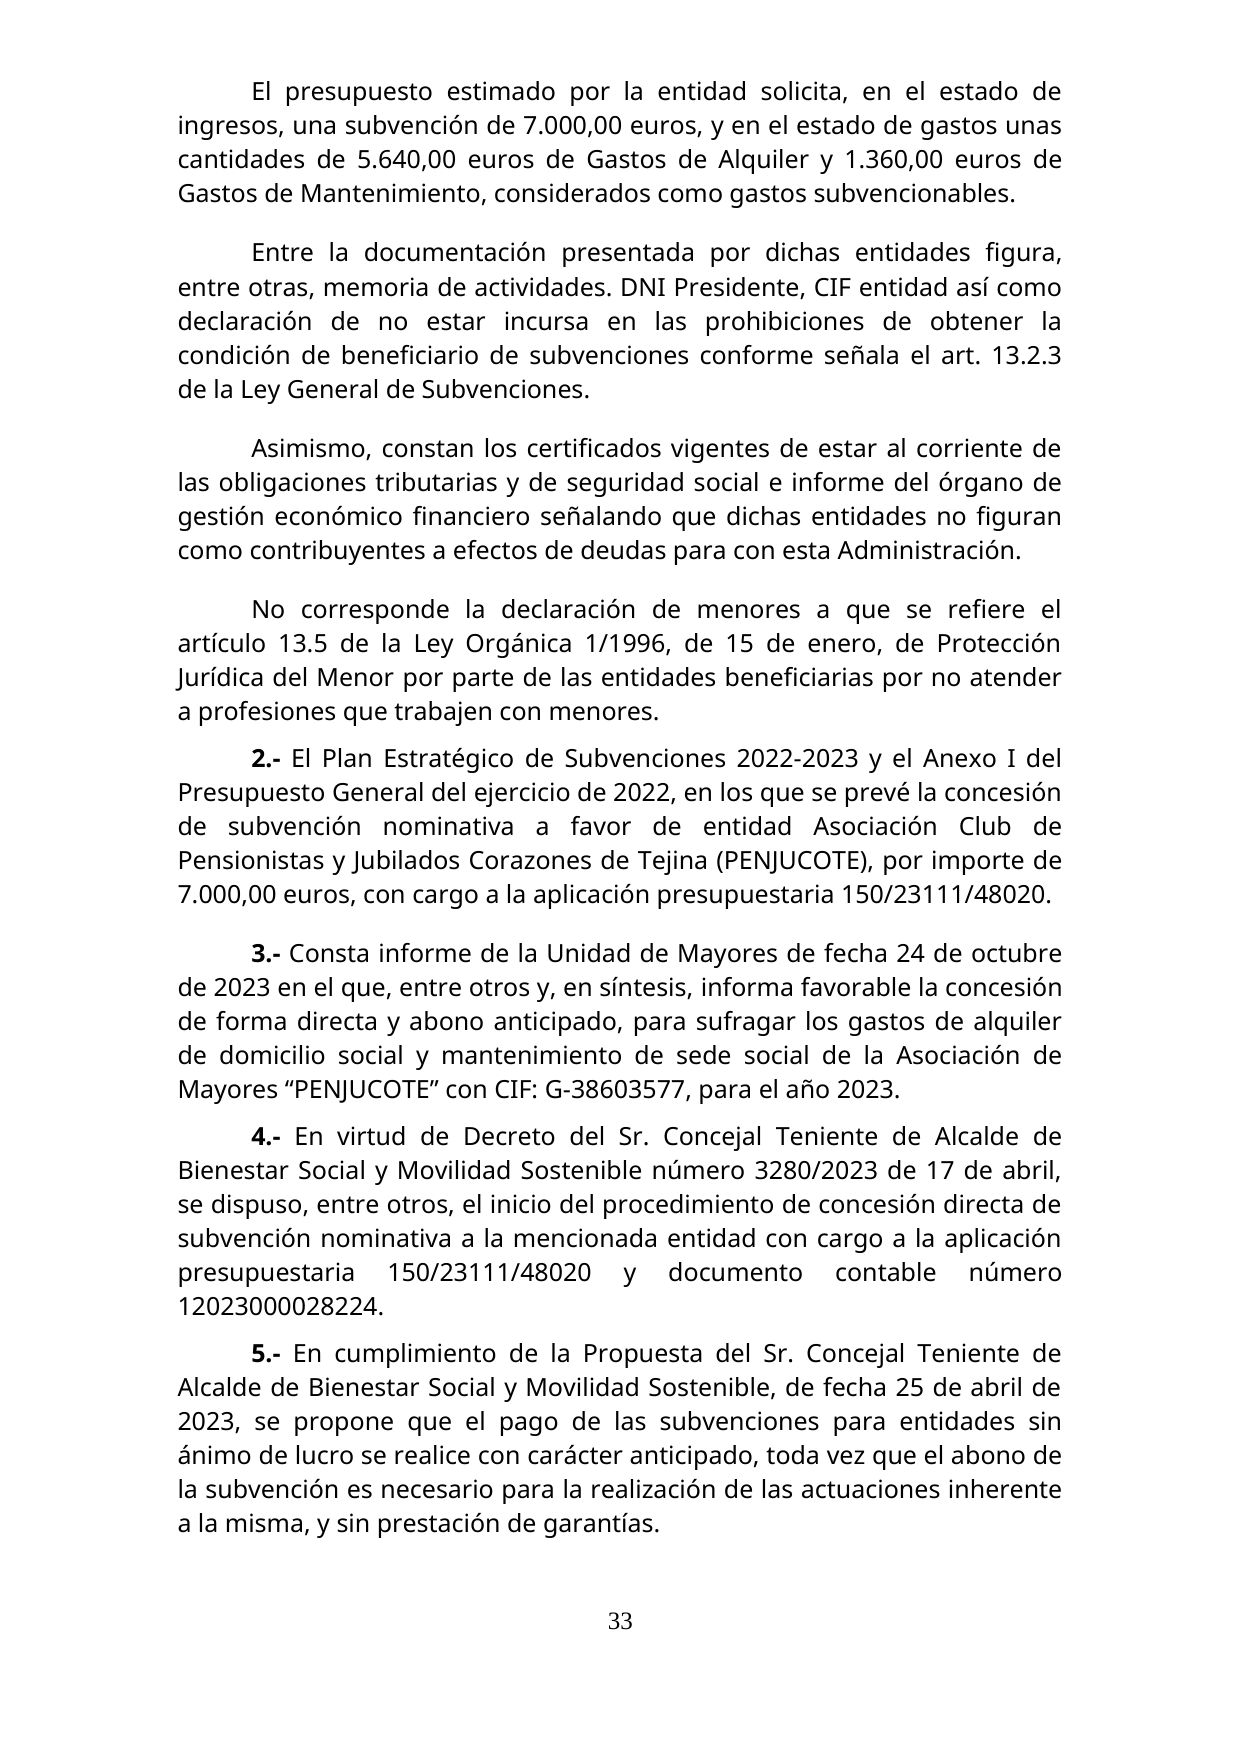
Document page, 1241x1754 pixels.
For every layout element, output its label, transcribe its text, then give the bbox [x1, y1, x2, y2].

text 5.- En cumplimiento de la Propuesta del Sr. Concejal Teniente de Alcalde de Bienestar Social y Movilidad Sostenible, de fecha 25 de abril de 2023, se propone que el pago de las subvenciones para entidades sin ánimo de lucro se realice con carácter anticipado, toda vez que el abono de la subvención es necesario para la realización de las actuaciones inherente a la misma, y sin prestación de garantías. [177, 1335, 1063, 1540]
text 4.- En virtud de Decreto del Sr. Concejal Teniente de Alcalde de Bienestar Social y Movilidad Sostenible número 3280/2023 de 17 de abril, se dispuso, entre otros, el inicio del procedimiento de concesión directa de subvención nominativa a la mencionada entidad con cargo a la aplicación presupuestaria 150/23111/48020 y documento contable número 12023000028224. [177, 1118, 1063, 1323]
text El presupuesto estimado por la entidad solicita, en el estado de ingresos, una subvención de 7.000,00 euros, y en el estado de gastos unas cantidades de 5.640,00 euros de Gastos de Alquiler y 1.360,00 euros de Gastos de Mantenimiento, considerados como gastos subvencionables. [177, 74, 1063, 210]
text 3.- Consta informe de la Unidad de Mayores de fecha 24 de octubre de 2023 en el que, entre otros y, en síntesis, informa favorable la concesión de forma directa y abono anticipado, para sufragar los gastos de alquiler de domicilio social y mantenimiento de sede social de la Asociación de Mayores “PENJUCOTE” con CIF: G-38603577, para el año 2023. [177, 936, 1063, 1106]
subtitle 2.- El Plan Estratégico de Subvenciones 2022-2023 y el Anexo I del Presupuesto General del ejercicio de 2022, en los que se prevé la concesión de subvención nominativa a favor de entidad Asociación Club de Pensionistas y Jubilados Corazones de Tejina (PENJUCOTE), por importe de 7.000,00 euros, con cargo a la aplicación presupuestaria 150/23111/48020. [177, 740, 1063, 911]
text No corresponde la declaración de menores a que se refiere el artículo 13.5 de la Ley Orgánica 1/1996, de 15 de enero, de Protección Jurídica del Menor por parte de las entidades beneficiarias por no atender a profesiones que trabajen con menores. [177, 592, 1063, 728]
text Entre la documentación presentada por dichas entidades figura, entre otras, memoria de actividades. DNI Presidente, CIF entidad así como declaración de no estar incursa en las prohibiciones de obtener la condición de beneficiario de subvenciones conforme señala el art. 13.2.3 de la Ley General de Subvenciones. [177, 235, 1063, 405]
text Asimismo, constan los certificados vigentes de estar al corriente de las obligaciones tributarias y de seguridad social e informe del órgano de gestión económico financiero señalando que dichas entidades no figuran como contribuyentes a efectos de deudas para con esta Administración. [177, 430, 1063, 567]
